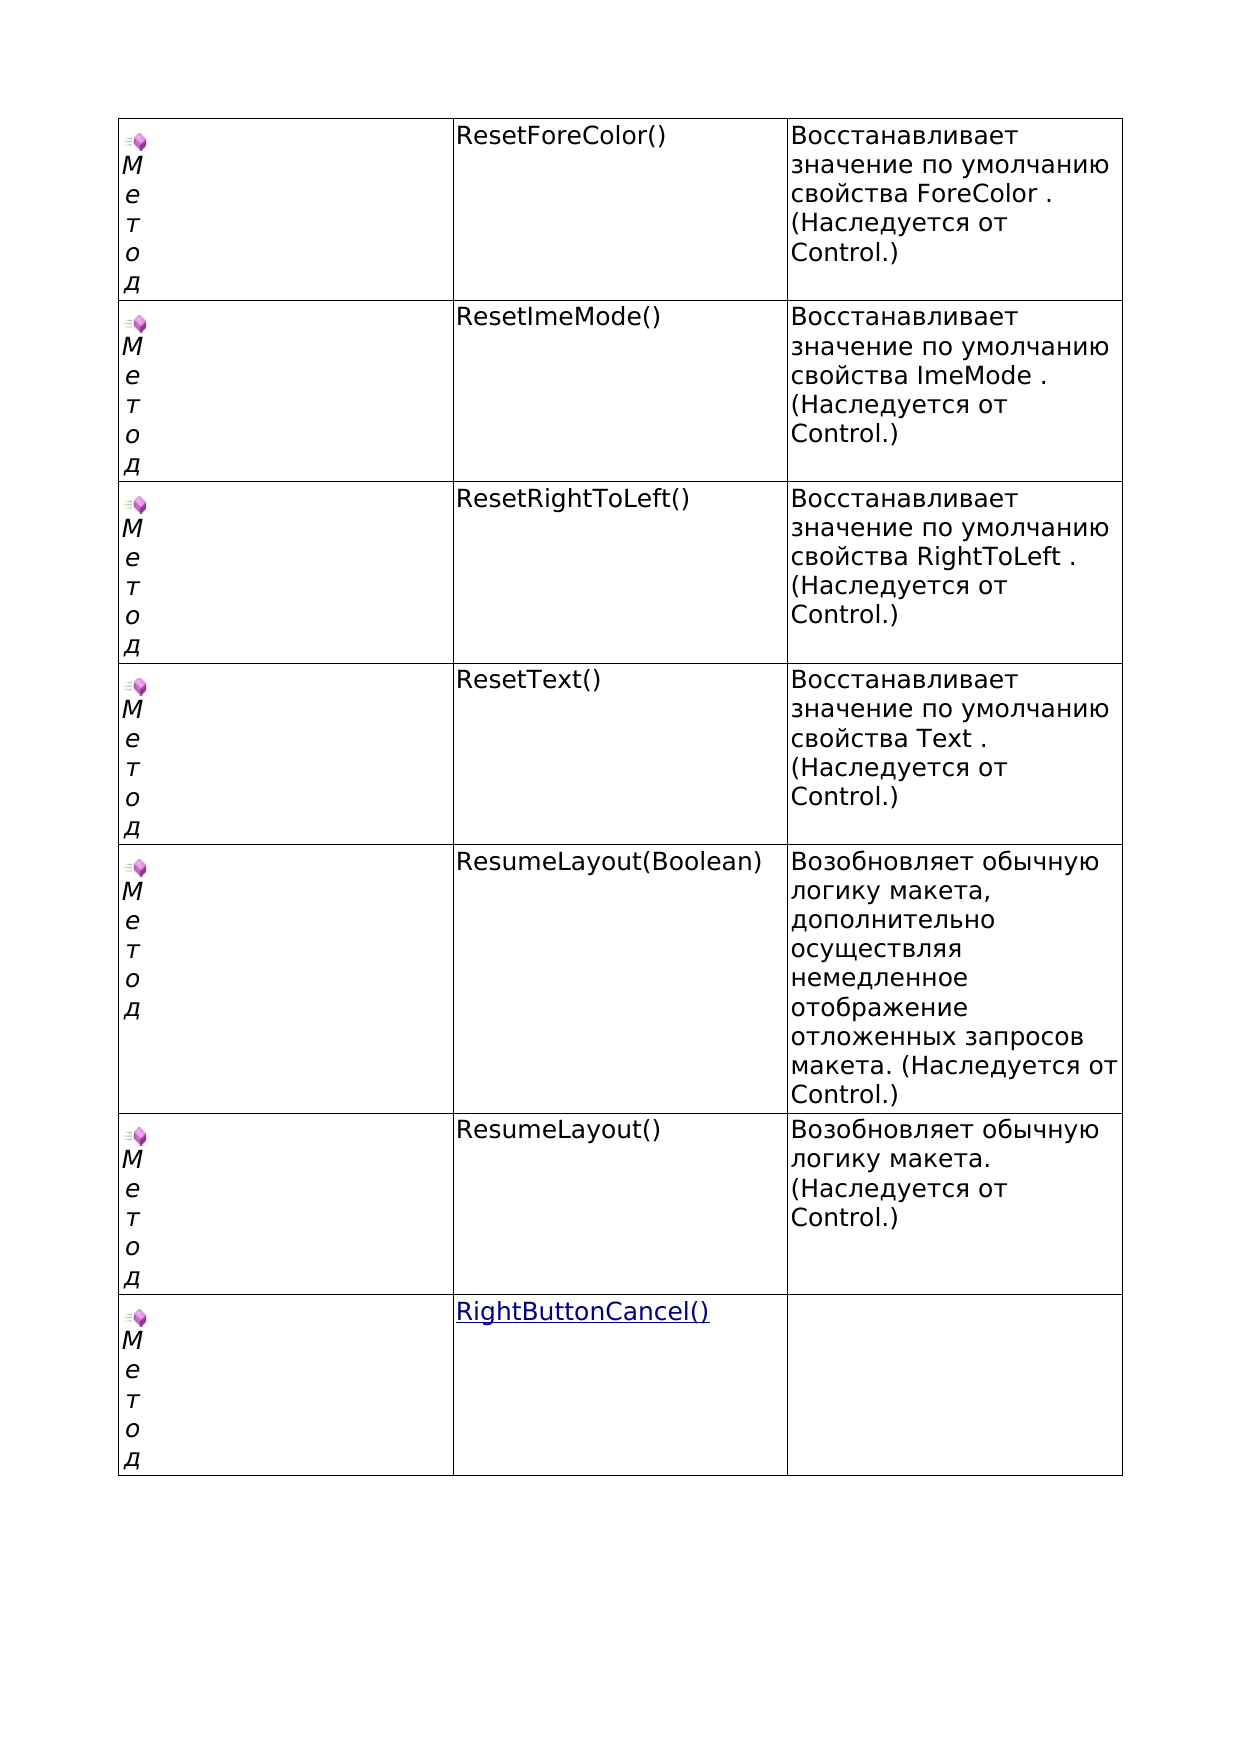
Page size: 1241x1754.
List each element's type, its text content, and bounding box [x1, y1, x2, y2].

table_cell ResetRightToLeft() [454, 482, 787, 662]
table_cell RightButtonCancel() [454, 1295, 787, 1475]
table_cell Восстанавливает значение по умолчанию свойства Text . (Наследуется от Control.) [788, 664, 1122, 844]
table_cell ResetText() [454, 664, 787, 844]
table_cell [119, 1114, 453, 1294]
table_cell ResumeLayout(Boolean) [454, 845, 787, 1112]
picture [121, 678, 147, 696]
picture [121, 133, 147, 151]
table_cell [119, 664, 453, 844]
table_cell ResetForeColor() [454, 119, 787, 299]
table_cell ResumeLayout() [454, 1114, 787, 1294]
table_cell [119, 301, 453, 481]
table_cell Восстанавливает значение по умолчанию свойства ImeMode . (Наследуется от Control.) [788, 301, 1122, 481]
picture [121, 315, 147, 333]
picture [121, 1309, 147, 1327]
picture [121, 496, 147, 514]
table_cell Возобновляет обычную логику макета. (Наследуется от Control.) [788, 1114, 1122, 1294]
table_cell Восстанавливает значение по умолчанию свойства RightToLeft . (Наследуется от Control.) [788, 482, 1122, 662]
table_cell [119, 1295, 453, 1475]
table_cell ResetImeMode() [454, 301, 787, 481]
picture [121, 1127, 147, 1146]
table_cell [119, 482, 453, 662]
table_cell Возобновляет обычную логику макета, дополнительно осуществляя немедленное отображение отложенных запросов макета. (Наследуется от Control.) [788, 845, 1122, 1112]
table_cell Восстанавливает значение по умолчанию свойства ForeColor . (Наследуется от Control.) [788, 119, 1122, 299]
picture [121, 859, 147, 877]
table_cell [788, 1295, 1122, 1475]
table_cell [119, 119, 453, 299]
table_cell [119, 845, 453, 1112]
